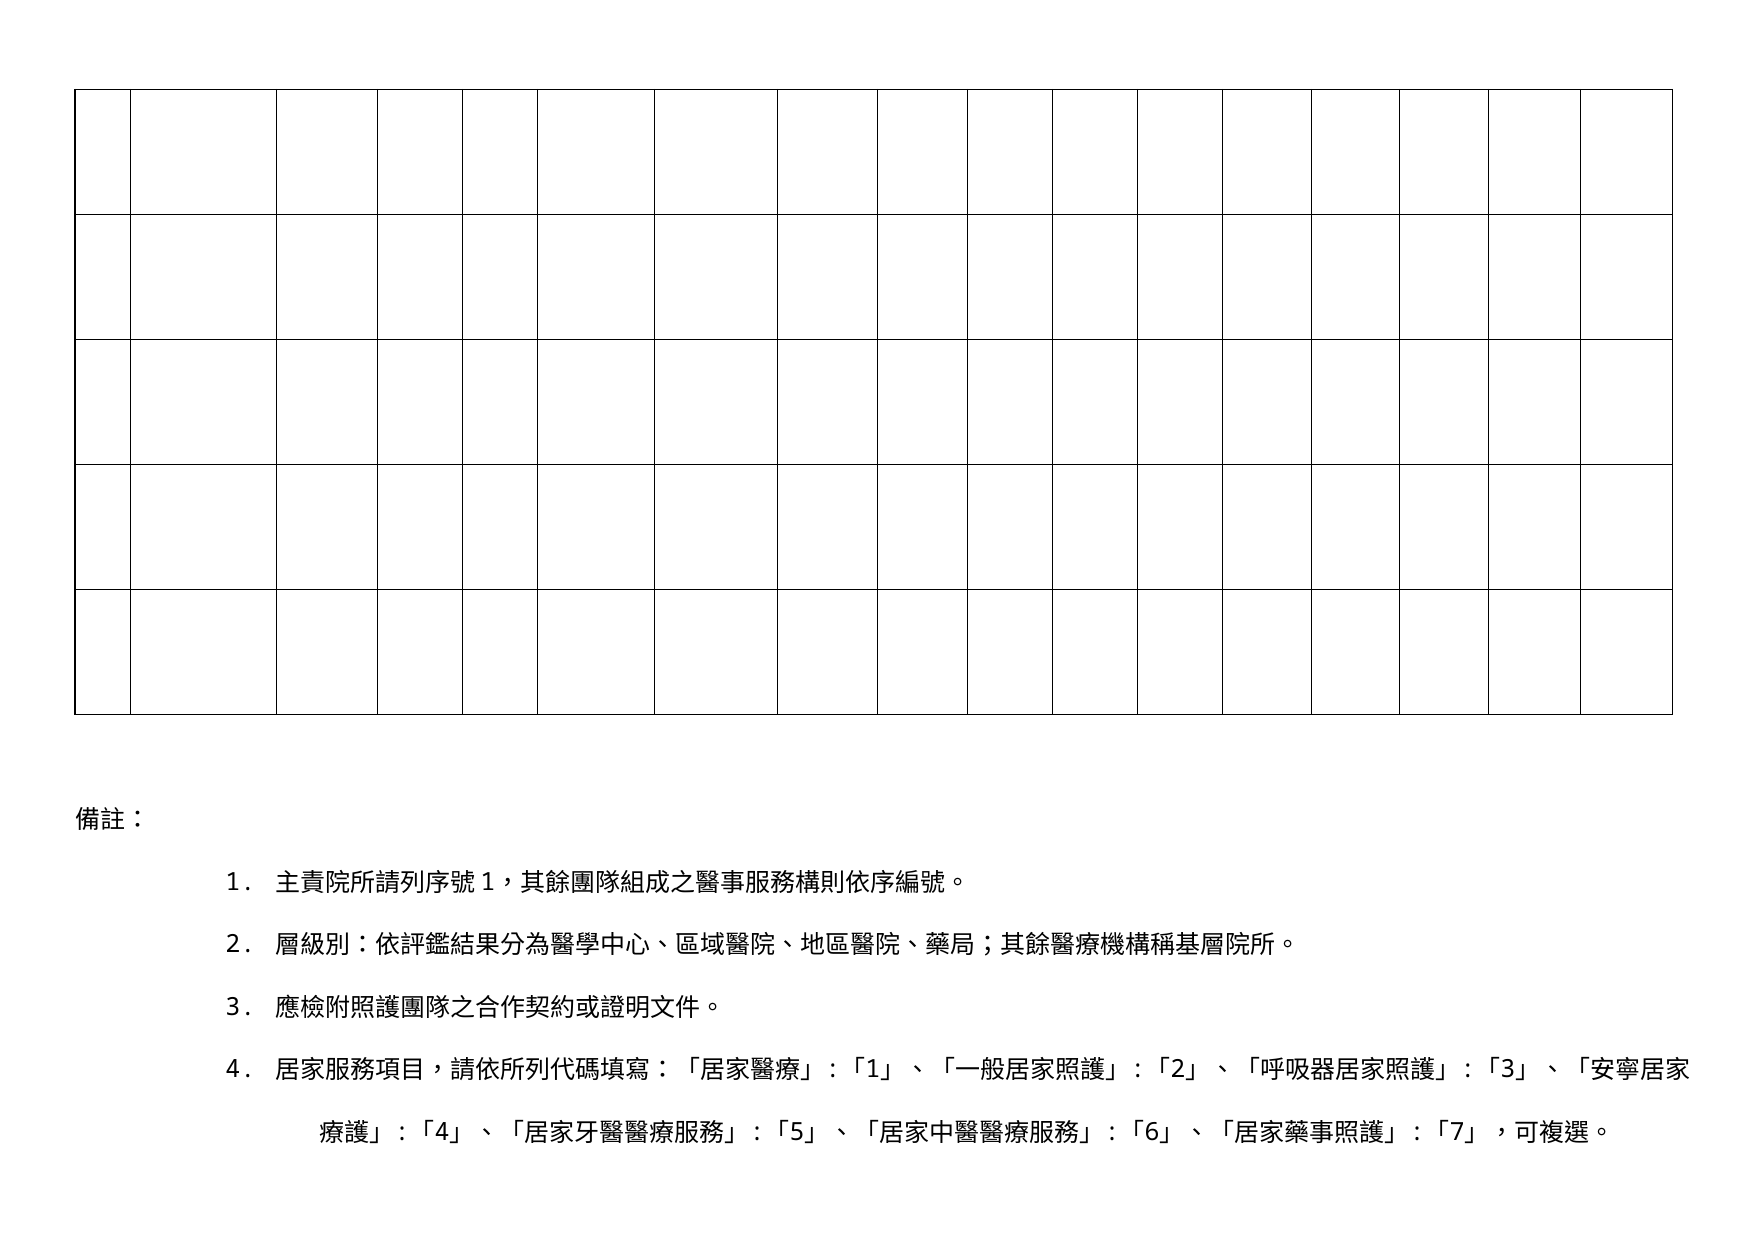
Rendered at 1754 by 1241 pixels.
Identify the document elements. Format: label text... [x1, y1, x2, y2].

table_cell [878, 590, 967, 714]
table_cell [1312, 90, 1399, 214]
table_cell [538, 340, 654, 464]
table_cell [1138, 215, 1222, 339]
table_cell [463, 215, 537, 339]
table_cell [778, 215, 877, 339]
table_cell [538, 590, 654, 714]
table_cell [1053, 340, 1137, 464]
table_cell [463, 590, 537, 714]
table_cell [378, 340, 462, 464]
table_cell [131, 590, 276, 714]
list 層級別：依評鑑結果分為醫學中心、區域醫院、地區醫院、藥局；其餘醫療機構稱基層院所。 [225, 901, 1694, 964]
table_cell [968, 590, 1052, 714]
table_cell [878, 340, 967, 464]
table_cell [1312, 340, 1399, 464]
table_cell [131, 90, 276, 214]
table_cell [76, 215, 130, 339]
table_cell [1312, 215, 1399, 339]
table_cell [378, 590, 462, 714]
table_cell [1312, 590, 1399, 714]
table_cell [1581, 340, 1672, 464]
table_cell [277, 340, 377, 464]
list 應檢附照護團隊之合作契約或證明文件。 [225, 964, 1694, 1026]
table_cell [131, 465, 276, 589]
table_cell [538, 90, 654, 214]
table_cell [1053, 590, 1137, 714]
table_cell [655, 590, 777, 714]
table_cell [131, 215, 276, 339]
table_cell [1581, 90, 1672, 214]
table_cell [1312, 465, 1399, 589]
table_cell [76, 340, 130, 464]
table_cell [1489, 90, 1580, 214]
table_cell [378, 90, 462, 214]
table_cell [878, 465, 967, 589]
table_cell [76, 90, 130, 214]
table_cell [878, 215, 967, 339]
table_cell [655, 90, 777, 214]
table_cell [378, 465, 462, 589]
table_cell [1053, 90, 1137, 214]
table_cell [277, 215, 377, 339]
table_cell [1138, 340, 1222, 464]
table_cell [1400, 90, 1488, 214]
text 備註： [75, 776, 1694, 839]
table_cell [1581, 215, 1672, 339]
table_cell [1400, 215, 1488, 339]
table_cell [1400, 340, 1488, 464]
table_cell [538, 215, 654, 339]
table_cell [1223, 90, 1311, 214]
list 主責院所請列序號1，其餘團隊組成之醫事服務構則依序編號。 [225, 839, 1694, 901]
list 居家服務項目，請依所列代碼填寫：「居家醫療」:「1」、「一般居家照護」:「2」、「呼吸器居家照護」:「3」、「安寧居家療護」:「4」、「居家牙醫醫療服務」:「5」、「居家中醫醫療服務」:「6」、「居家藥事照護」:「7」，可複選。 [225, 1026, 1694, 1151]
table_cell [1223, 215, 1311, 339]
table_cell [76, 590, 130, 714]
table_cell [1138, 465, 1222, 589]
table_cell [878, 90, 967, 214]
table_cell [1138, 590, 1222, 714]
table_cell [968, 340, 1052, 464]
table_cell [655, 215, 777, 339]
table_cell [1053, 215, 1137, 339]
table_cell [1138, 90, 1222, 214]
table_cell [778, 340, 877, 464]
table_cell [968, 465, 1052, 589]
table_cell [463, 90, 537, 214]
table_cell [968, 215, 1052, 339]
table_cell [655, 340, 777, 464]
table_cell [378, 215, 462, 339]
table_cell [1053, 465, 1137, 589]
table_cell [1489, 465, 1580, 589]
table_cell [277, 465, 377, 589]
table_cell [1400, 465, 1488, 589]
table_cell [277, 590, 377, 714]
table_cell [1489, 215, 1580, 339]
table_cell [1223, 590, 1311, 714]
table_cell [1489, 590, 1580, 714]
table_cell [76, 465, 130, 589]
table_cell [538, 465, 654, 589]
table_cell [1223, 340, 1311, 464]
table_cell [655, 465, 777, 589]
table_cell [463, 340, 537, 464]
table_cell [778, 90, 877, 214]
table_cell [968, 90, 1052, 214]
table_cell [1581, 465, 1672, 589]
table_cell [1400, 590, 1488, 714]
table_cell [1489, 340, 1580, 464]
table_cell [131, 340, 276, 464]
table_cell [778, 590, 877, 714]
table_cell [1581, 590, 1672, 714]
table_cell [277, 90, 377, 214]
table_cell [1223, 465, 1311, 589]
table_cell [778, 465, 877, 589]
table_cell [463, 465, 537, 589]
